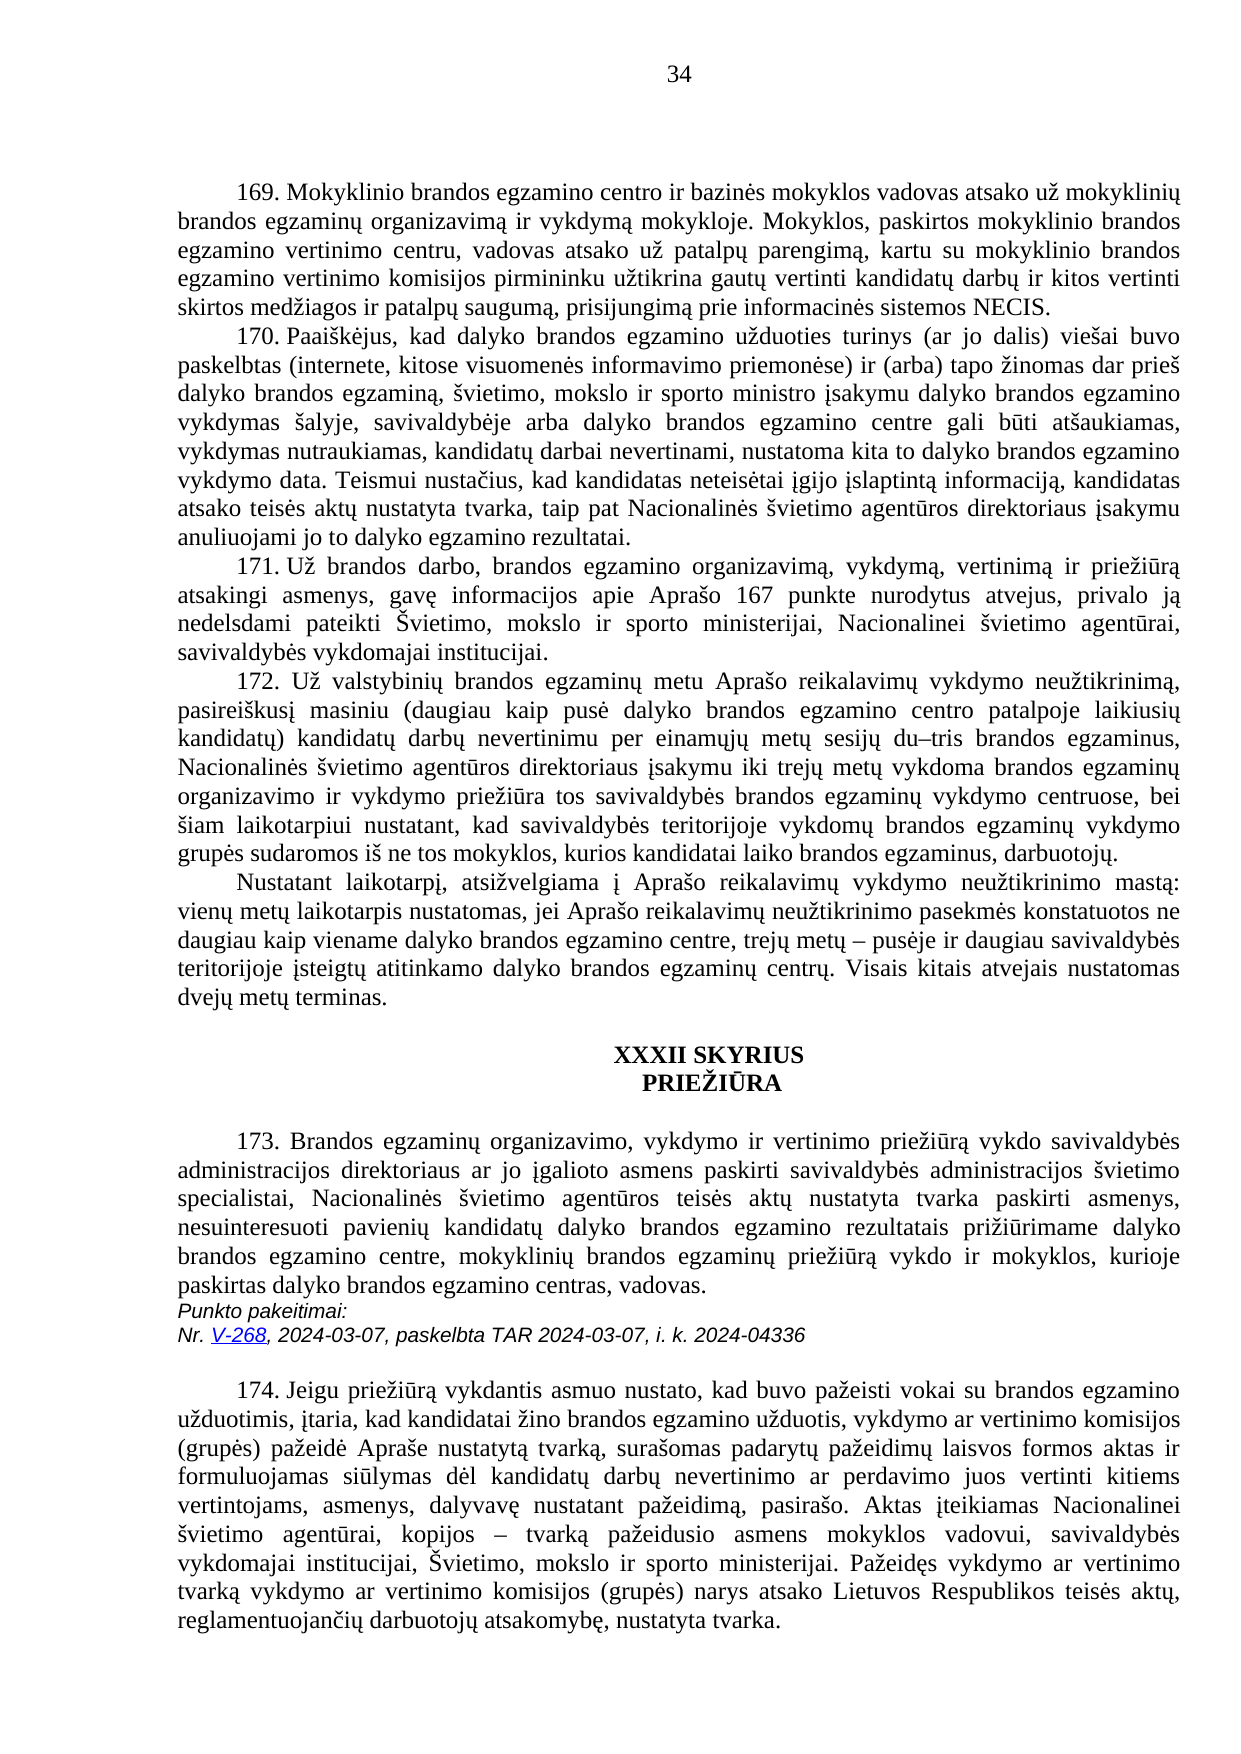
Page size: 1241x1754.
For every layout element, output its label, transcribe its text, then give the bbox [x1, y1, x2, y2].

text 173. Brandos egzaminų organizavimo, vykdymo ir vertinimo priežiūrą vykdo savivaldybės administracijos direktoriaus ar jo įgalioto asmens paskirti savivaldybės administracijos švietimo specialistai, Nacionalinės švietimo agentūros teisės aktų nustatyta tvarka paskirti asmenys, nesuinteresuoti pavienių kandidatų dalyko brandos egzamino rezultatais prižiūrimame dalyko brandos egzamino centre, mokyklinių brandos egzaminų priežiūrą vykdo ir mokyklos, kurioje paskirtas dalyko brandos egzamino centras, vadovas. [177, 1126, 1181, 1298]
text XXXII SKYRIUS [177, 1040, 1181, 1068]
text 169. Mokyklinio brandos egzamino centro ir bazinės mokyklos vadovas atsako už mokyklinių brandos egzaminų organizavimą ir vykdymą mokykloje. Mokyklos, paskirtos mokyklinio brandos egzamino vertinimo centru, vadovas atsako už patalpų parengimą, kartu su mokyklinio brandos egzamino vertinimo komisijos pirmininku užtikrina gautų vertinti kandidatų darbų ir kitos vertinti skirtos medžiagos ir patalpų saugumą, prisijungimą prie informacinės sistemos NECIS. [177, 177, 1181, 321]
text PRIEŽIŪRA [177, 1068, 1181, 1097]
text 170. Paaiškėjus, kad dalyko brandos egzamino užduoties turinys (ar jo dalis) viešai buvo paskelbtas (internete, kitose visuomenės informavimo priemonėse) ir (arba) tapo žinomas dar prieš dalyko brandos egzaminą, švietimo, mokslo ir sporto ministro įsakymu dalyko brandos egzamino vykdymas šalyje, savivaldybėje arba dalyko brandos egzamino centre gali būti atšaukiamas, vykdymas nutraukiamas, kandidatų darbai nevertinami, nustatoma kita to dalyko brandos egzamino vykdymo data. Teismui nustačius, kad kandidatas neteisėtai įgijo įslaptintą informaciją, kandidatas atsako teisės aktų nustatyta tvarka, taip pat Nacionalinės švietimo agentūros direktoriaus įsakymu anuliuojami jo to dalyko egzamino rezultatai. [177, 321, 1181, 551]
text Punkto pakeitimai: [177, 1298, 1181, 1322]
text Nr. V-268, 2024-03-07, paskelbta TAR 2024-03-07, i. k. 2024-04336 [177, 1322, 1181, 1346]
text 174. Jeigu priežiūrą vykdantis asmuo nustato, kad buvo pažeisti vokai su brandos egzamino užduotimis, įtaria, kad kandidatai žino brandos egzamino užduotis, vykdymo ar vertinimo komisijos (grupės) pažeidė Apraše nustatytą tvarką, surašomas padarytų pažeidimų laisvos formos aktas ir formuluojamas siūlymas dėl kandidatų darbų nevertinimo ar perdavimo juos vertinti kitiems vertintojams, asmenys, dalyvavę nustatant pažeidimą, pasirašo. Aktas įteikiamas Nacionalinei švietimo agentūrai, kopijos – tvarką pažeidusio asmens mokyklos vadovui, savivaldybės vykdomajai institucijai, Švietimo, mokslo ir sporto ministerijai. Pažeidęs vykdymo ar vertinimo tvarką vykdymo ar vertinimo komisijos (grupės) narys atsako Lietuvos Respublikos teisės aktų, reglamentuojančių darbuotojų atsakomybę, nustatyta tvarka. [177, 1375, 1181, 1634]
text 171. Už brandos darbo, brandos egzamino organizavimą, vykdymą, vertinimą ir priežiūrą atsakingi asmenys, gavę informacijos apie Aprašo 167 punkte nurodytus atvejus, privalo ją nedelsdami pateikti Švietimo, mokslo ir sporto ministerijai, Nacionalinei švietimo agentūrai, savivaldybės vykdomajai institucijai. [177, 551, 1181, 666]
text 172. Už valstybinių brandos egzaminų metu Aprašo reikalavimų vykdymo neužtikrinimą, pasireiškusį masiniu (daugiau kaip pusė dalyko brandos egzamino centro patalpoje laikiusių kandidatų) kandidatų darbų nevertinimu per einamųjų metų sesijų du–tris brandos egzaminus, Nacionalinės švietimo agentūros direktoriaus įsakymu iki trejų metų vykdoma brandos egzaminų organizavimo ir vykdymo priežiūra tos savivaldybės brandos egzaminų vykdymo centruose, bei šiam laikotarpiui nustatant, kad savivaldybės teritorijoje vykdomų brandos egzaminų vykdymo grupės sudaromos iš ne tos mokyklos, kurios kandidatai laiko brandos egzaminus, darbuotojų. [177, 666, 1181, 867]
text Nustatant laikotarpį, atsižvelgiama į Aprašo reikalavimų vykdymo neužtikrinimo mastą: vienų metų laikotarpis nustatomas, jei Aprašo reikalavimų neužtikrinimo pasekmės konstatuotos ne daugiau kaip viename dalyko brandos egzamino centre, trejų metų – pusėje ir daugiau savivaldybės teritorijoje įsteigtų atitinkamo dalyko brandos egzaminų centrų. Visais kitais atvejais nustatomas dvejų metų terminas. [177, 867, 1181, 1011]
